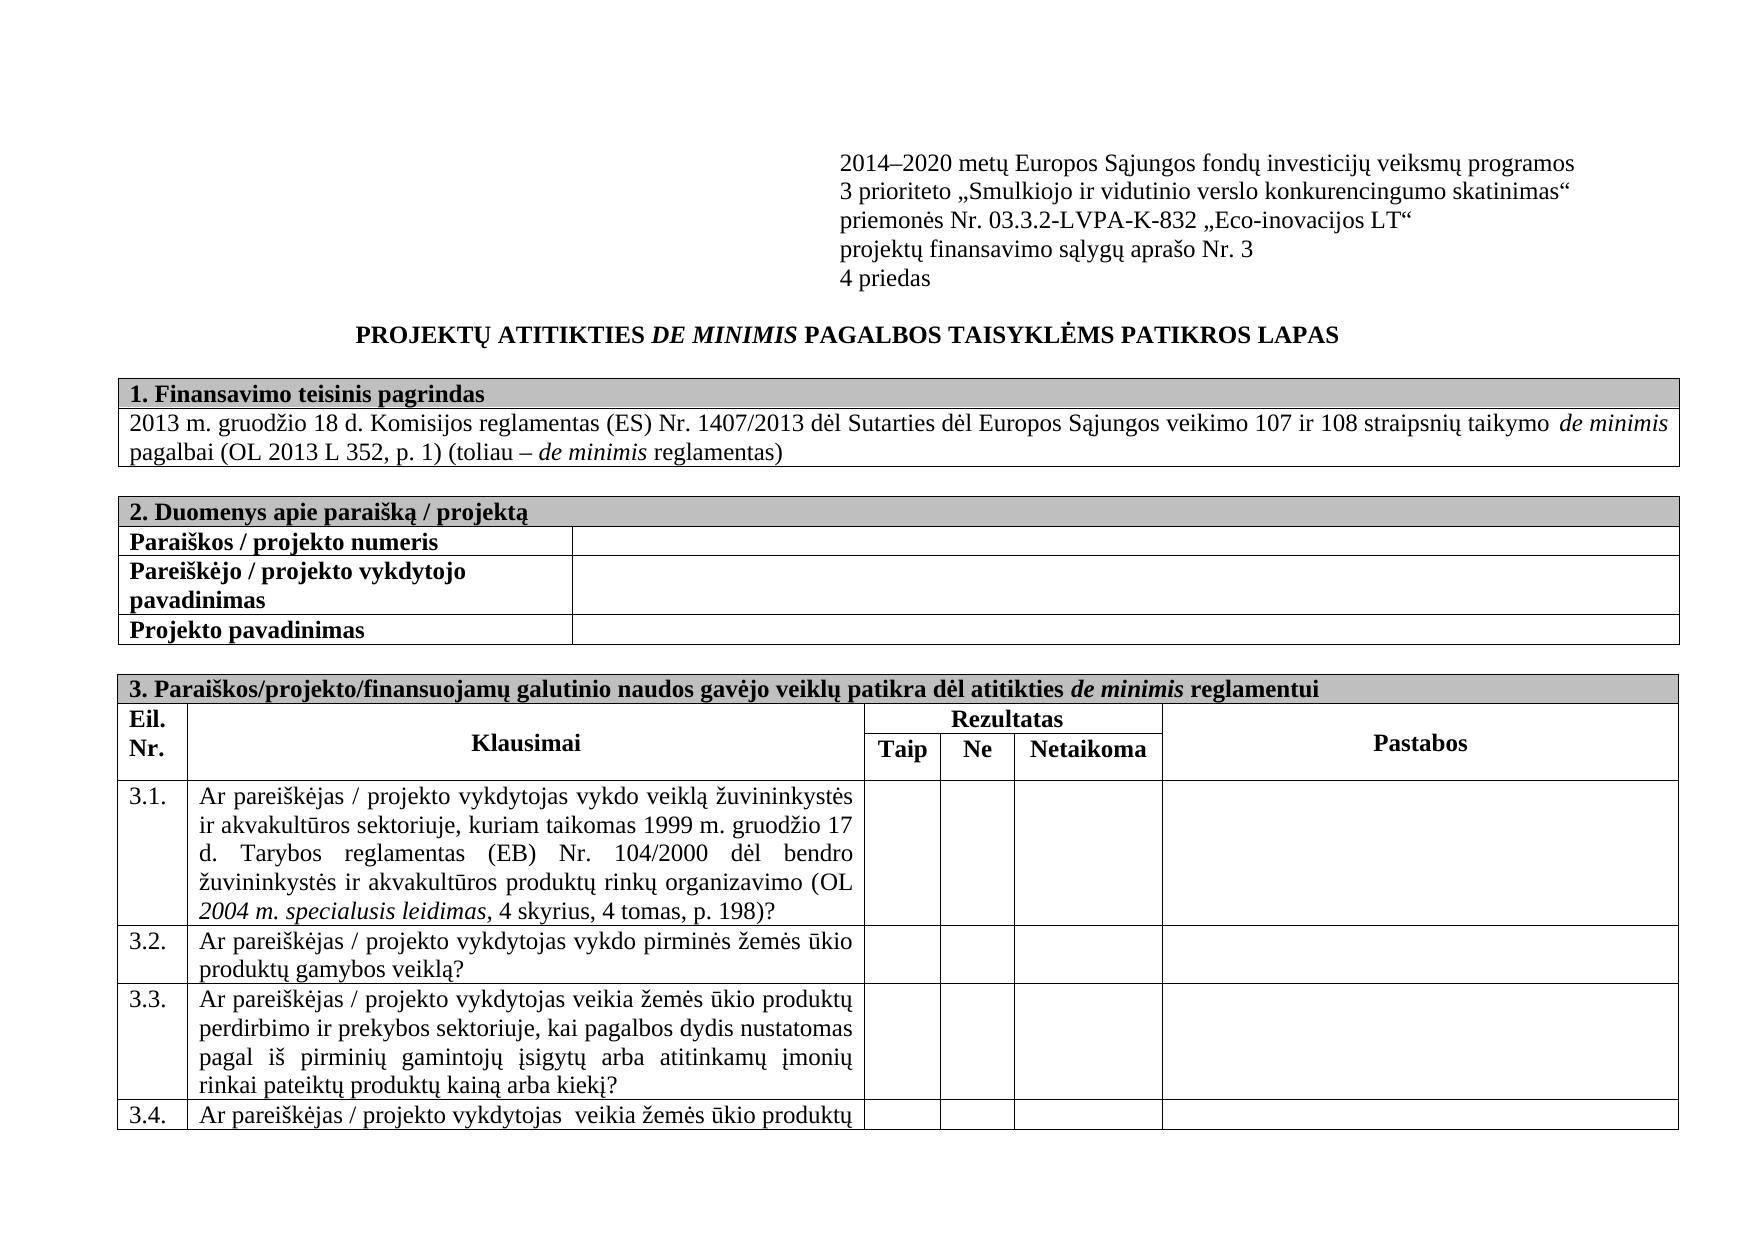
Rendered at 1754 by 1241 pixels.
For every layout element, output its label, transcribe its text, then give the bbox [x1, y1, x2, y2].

table_cell [865, 781, 940, 925]
table_cell Paraiškos / projekto numeris [119, 527, 572, 555]
table_cell [573, 556, 1679, 614]
table_cell Pastabos [1163, 704, 1678, 780]
table_cell [941, 984, 1014, 1099]
table_cell [1015, 926, 1162, 983]
table_cell Projekto pavadinimas [119, 615, 572, 644]
table_cell [1163, 1100, 1678, 1129]
table_cell [1163, 926, 1678, 983]
table_cell [1163, 781, 1678, 925]
text 4 priedas [704, 263, 1547, 291]
text 2014–2020 metų Europos Sąjungos fondų investicijų veiksmų programos 3 prioriteto „Smulkiojo ir vidutinio verslo konkurencingumo skatinimas“ priemonės Nr. 03.3.2-LVPA-K-832 „Eco-inovacijos LT“ [839, 148, 1577, 234]
table_cell [941, 1100, 1014, 1129]
table_cell 3.4. [118, 1100, 187, 1129]
table_cell Pareiškėjo / projekto vykdytojo pavadinimas [119, 556, 572, 614]
table_cell [1163, 984, 1678, 1099]
table_header 3. Paraiškos/projekto/finansuojamų galutinio naudos gavėjo veiklų patikra dėl atitikties de minimis reglamentui [118, 675, 1678, 703]
table_cell [573, 615, 1679, 644]
table_cell [941, 926, 1014, 983]
table_cell 3.2. [118, 926, 187, 983]
table_cell [1015, 1100, 1162, 1129]
table_cell [865, 984, 940, 1099]
table_cell Eil. Nr. [118, 704, 187, 780]
table_header 2. Duomenys apie paraišką / projektą [119, 497, 1679, 526]
table_cell Ar pareiškėjas / projekto vykdytojas vykdo pirminės žemės ūkio produktų gamybos veiklą? [188, 926, 864, 983]
table_cell [1015, 781, 1162, 925]
table_header 1. Finansavimo teisinis pagrindas [119, 379, 1679, 407]
table_cell Ne [941, 734, 1014, 780]
table_cell Taip [865, 734, 940, 780]
table_cell [865, 926, 940, 983]
table_cell [573, 527, 1679, 555]
table_cell [941, 781, 1014, 925]
table_cell [1015, 984, 1162, 1099]
text projektų finansavimo sąlygų aprašo Nr. 3 [704, 234, 1577, 263]
text PROJEKTŲ ATITIKTIES de minimis PAGALBOS TAISYKLĖMS Patikros lapas [118, 320, 1577, 349]
table_cell Ar pareiškėjas / projekto vykdytojas veikia žemės ūkio produktų [188, 1100, 864, 1129]
table_cell Ar pareiškėjas / projekto vykdytojas veikia žemės ūkio produktų perdirbimo ir prekybos sektoriuje, kai pagalbos dydis nustatomas pagal iš pirminių gamintojų įsigytų arba atitinkamų įmonių rinkai pateiktų produktų kainą arba kiekį? [188, 984, 864, 1099]
table_cell Rezultatas [865, 704, 1162, 733]
table_cell 3.3. [118, 984, 187, 1099]
table_cell Netaikoma [1015, 734, 1162, 780]
table_cell 3.1. [118, 781, 187, 925]
table_cell 2013 m. gruodžio 18 d. Komisijos reglamentas (ES) Nr. 1407/2013 dėl Sutarties dėl Europos Sąjungos veikimo 107 ir 108 straipsnių taikymo de minimis pagalbai (OL 2013 L 352, p. 1) (toliau – de minimis reglamentas) [119, 409, 1679, 466]
table_cell [865, 1100, 940, 1129]
table_cell Klausimai [188, 704, 864, 780]
table_cell Ar pareiškėjas / projekto vykdytojas vykdo veiklą žuvininkystės ir akvakultūros sektoriuje, kuriam taikomas 1999 m. gruodžio 17 d. Tarybos reglamentas (EB) Nr. 104/2000 dėl bendro žuvininkystės ir akvakultūros produktų rinkų organizavimo (OL 2004 m. specialusis leidimas, 4 skyrius, 4 tomas, p. 198)? [188, 781, 864, 925]
